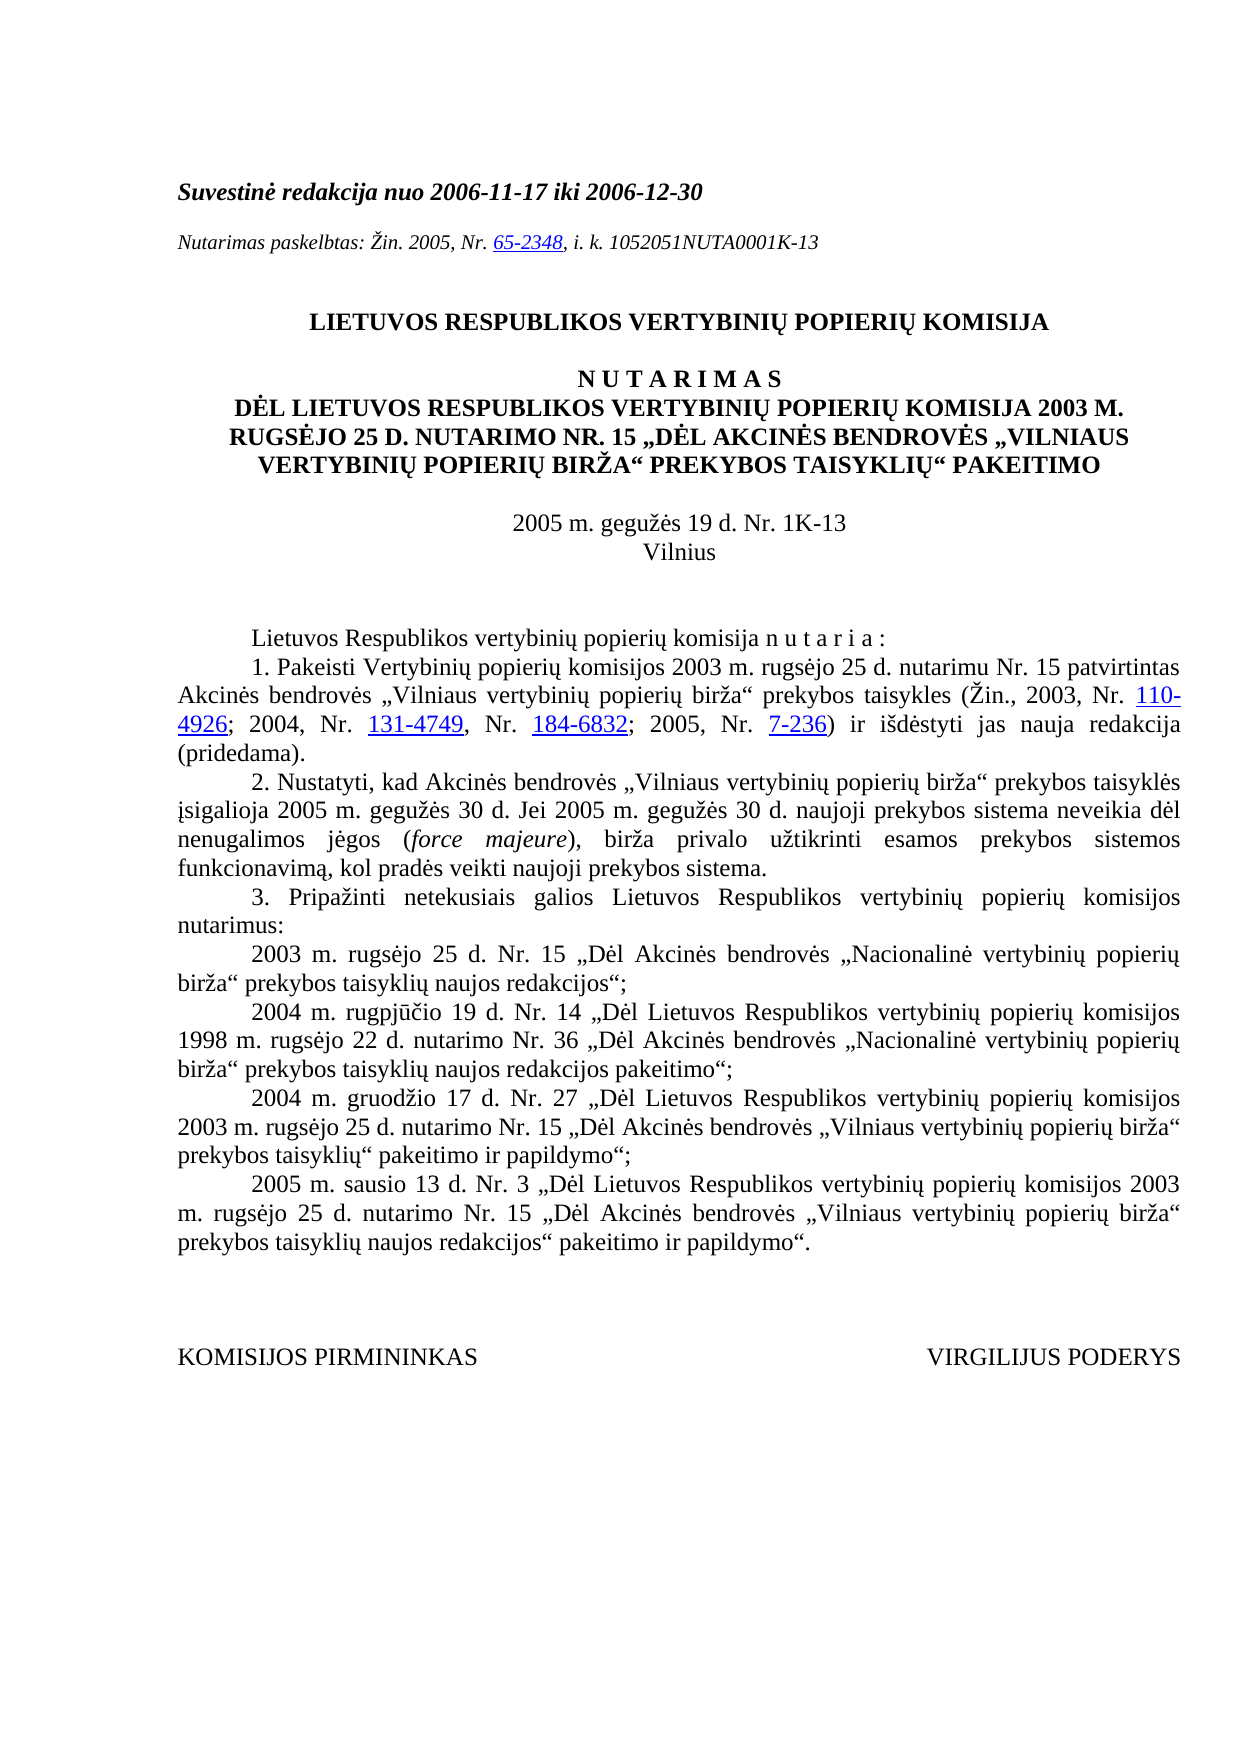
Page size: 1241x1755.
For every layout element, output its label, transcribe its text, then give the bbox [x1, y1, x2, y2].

text 3. Pripažinti netekusiais galios Lietuvos Respublikos vertybinių popierių komisijos nutarimus: [177, 882, 1181, 939]
text DĖL LIETUVOS RESPUBLIKOS VERTYBINIŲ POPIERIŲ KOMISIJA 2003 M. RUGSĖJO 25 D. NUTARIMO NR. 15 „DĖL AKCINĖS BENDROVĖS „VILNIAUS VERTYBINIŲ POPIERIŲ BIRŽA“ PREKYBOS TAISYKLIŲ“ PAKEITIMO [177, 393, 1181, 479]
text KOMISIJOS PIRMININKAS VIRGILIJUS PODERYS [177, 1342, 1181, 1371]
text Vilnius [177, 537, 1181, 566]
text 1. Pakeisti Vertybinių popierių komisijos 2003 m. rugsėjo 25 d. nutarimu Nr. 15 patvirtintas Akcinės bendrovės „Vilniaus vertybinių popierių birža“ prekybos taisykles (Žin., 2003, Nr. 110-4926; 2004, Nr. 131-4749, Nr. 184-6832; 2005, Nr. 7-236) ir išdėstyti jas nauja redakcija (pridedama). [177, 652, 1181, 767]
text 2003 m. rugsėjo 25 d. Nr. 15 „Dėl Akcinės bendrovės „Nacionalinė vertybinių popierių birža“ prekybos taisyklių naujos redakcijos“; [177, 939, 1181, 997]
text 2005 m. sausio 13 d. Nr. 3 „Dėl Lietuvos Respublikos vertybinių popierių komisijos 2003 m. rugsėjo 25 d. nutarimo Nr. 15 „Dėl Akcinės bendrovės „Vilniaus vertybinių popierių birža“ prekybos taisyklių naujos redakcijos“ pakeitimo ir papildymo“. [177, 1169, 1181, 1256]
text 2005 m. gegužės 19 d. Nr. 1K-13 [177, 508, 1181, 537]
text N U T A R I M A S [177, 364, 1181, 393]
text Nutarimas paskelbtas: Žin. 2005, Nr. 65-2348, i. k. 1052051NUTA0001K-13 [177, 230, 1181, 254]
text 2004 m. rugpjūčio 19 d. Nr. 14 „Dėl Lietuvos Respublikos vertybinių popierių komisijos 1998 m. rugsėjo 22 d. nutarimo Nr. 36 „Dėl Akcinės bendrovės „Nacionalinė vertybinių popierių birža“ prekybos taisyklių naujos redakcijos pakeitimo“; [177, 997, 1181, 1083]
text Lietuvos Respublikos vertybinių popierių komisija nutaria: [177, 623, 1181, 652]
text LIETUVOS RESPUBLIKOS VERTYBINIŲ POPIERIŲ KOMISIJA [177, 307, 1181, 336]
text Suvestinė redakcija nuo 2006-11-17 iki 2006-12-30 [177, 177, 1181, 206]
text 2. Nustatyti, kad Akcinės bendrovės „Vilniaus vertybinių popierių birža“ prekybos taisyklės įsigalioja 2005 m. gegužės 30 d. Jei 2005 m. gegužės 30 d. naujoji prekybos sistema neveikia dėl nenugalimos jėgos (force majeure), birža privalo užtikrinti esamos prekybos sistemos funkcionavimą, kol pradės veikti naujoji prekybos sistema. [177, 767, 1181, 882]
text 2004 m. gruodžio 17 d. Nr. 27 „Dėl Lietuvos Respublikos vertybinių popierių komisijos 2003 m. rugsėjo 25 d. nutarimo Nr. 15 „Dėl Akcinės bendrovės „Vilniaus vertybinių popierių birža“ prekybos taisyklių“ pakeitimo ir papildymo“; [177, 1083, 1181, 1169]
